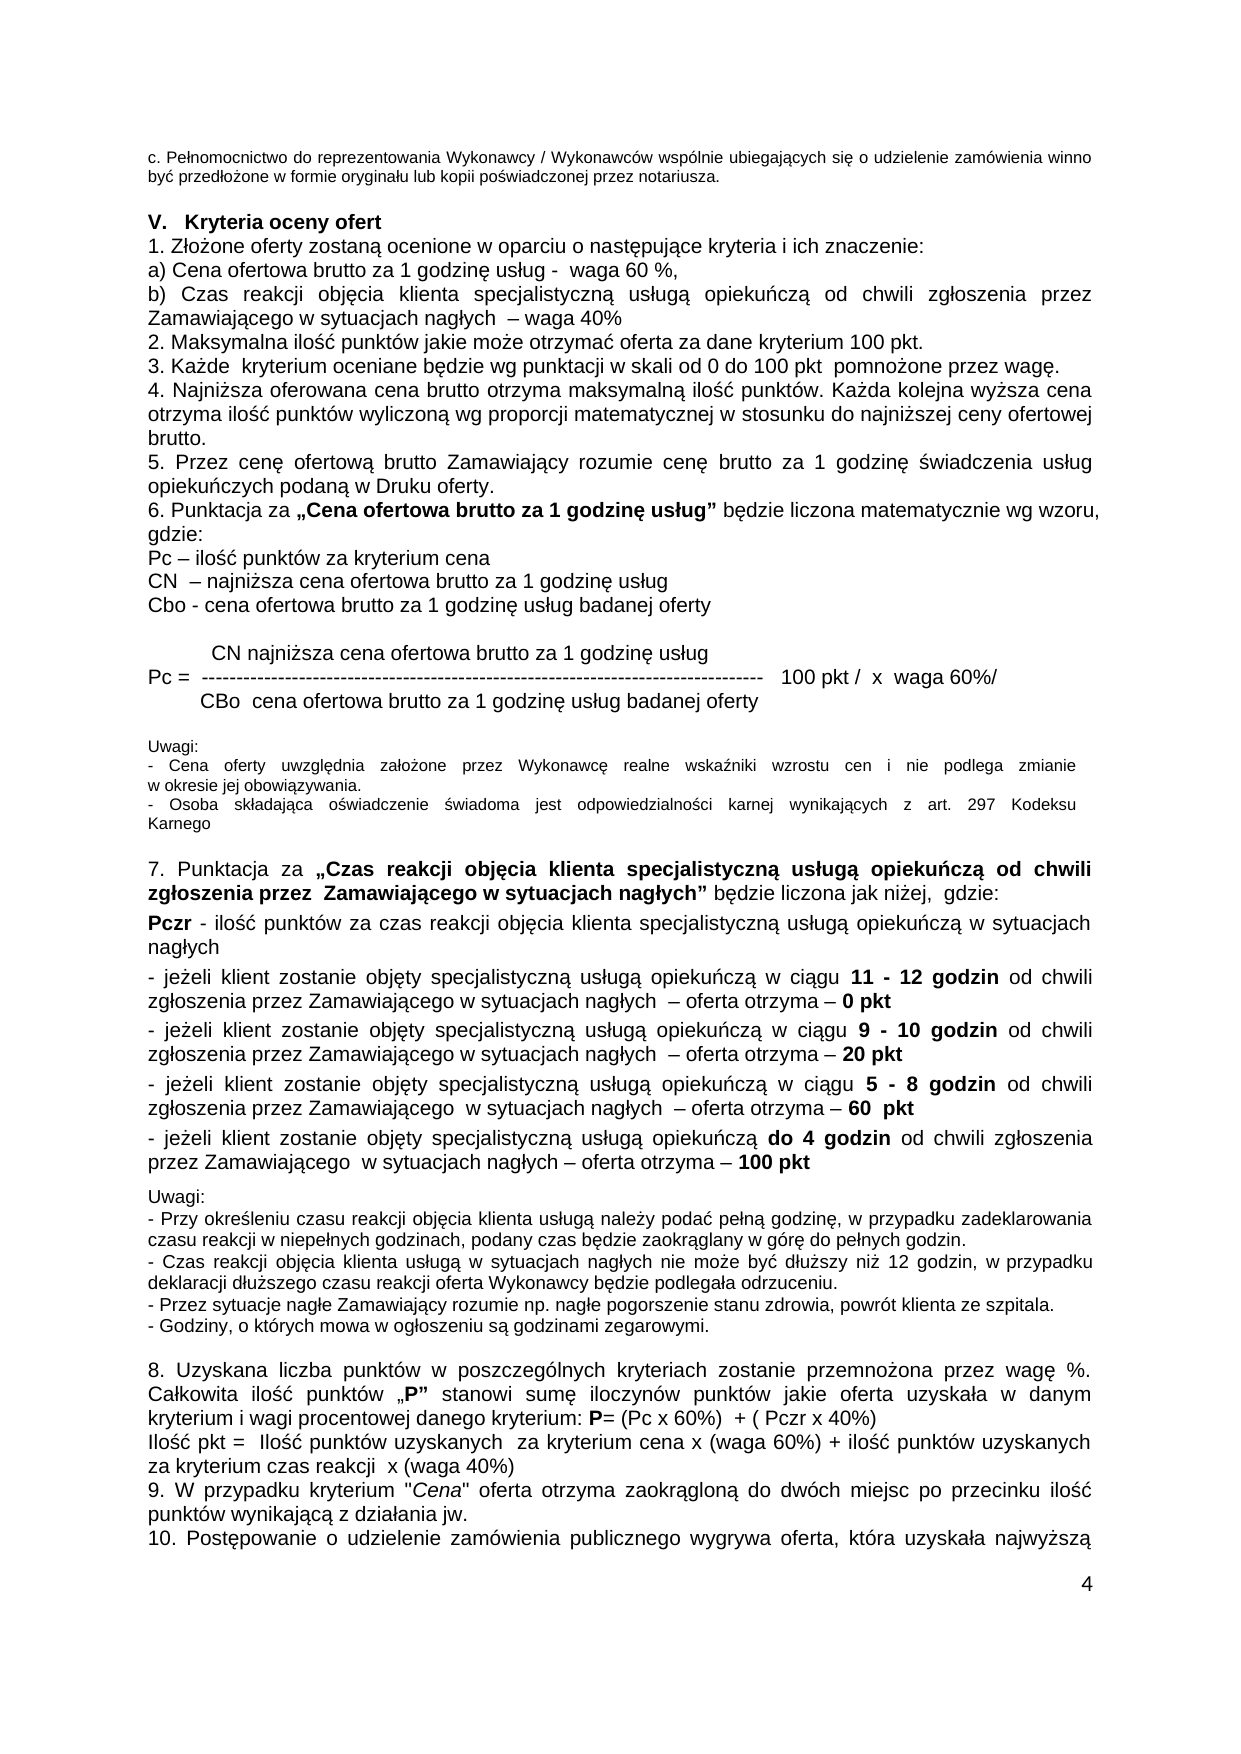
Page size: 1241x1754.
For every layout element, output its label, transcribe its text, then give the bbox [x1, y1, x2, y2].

text Ilość pkt = Ilość punktów uzyskanych za kryterium cena x (waga 60%) + ilość punktów uzyskanych za kryterium czas reakcji x (waga 40%) [148, 1430, 1093, 1478]
text Pczr - ilość punktów za czas reakcji objęcia klienta specjalistyczną usługą opiekuńczą w sytuacjach nagłych [148, 911, 1093, 958]
text Cbo - cena ofertowa brutto za 1 godzinę usług badanej oferty [148, 593, 1093, 617]
text c. Pełnomocnictwo do reprezentowania Wykonawcy / Wykonawców wspólnie ubiegających się o udzielenie zamówienia winno być przedłożone w formie oryginału lub kopii poświadczonej przez notariusza. [148, 148, 1093, 186]
text - jeżeli klient zostanie objęty specjalistyczną usługą opiekuńczą w ciągu 5 - 8 godzin od chwili zgłoszenia przez Zamawiającego w sytuacjach nagłych – oferta otrzyma – 60 pkt [148, 1072, 1093, 1120]
text - Cena oferty uwzględnia założone przez Wykonawcę realne wskaźniki wzrostu cen i nie podlega zmianie w okresie jej obowiązywania. [148, 756, 1093, 794]
text 10. Postępowanie o udzielenie zamówienia publicznego wygrywa oferta, która uzyskała najwyższą [148, 1526, 1093, 1550]
text 7. Punktacja za „Czas reakcji objęcia klienta specjalistyczną usługą opiekuńczą od chwili zgłoszenia przez Zamawiającego w sytuacjach nagłych” będzie liczona jak niżej, gdzie: [148, 857, 1093, 905]
text Uwagi: [148, 737, 1093, 756]
text Pc – ilość punktów za kryterium cena [148, 545, 1102, 569]
text - jeżeli klient zostanie objęty specjalistyczną usługą opiekuńczą do 4 godzin od chwili zgłoszenia przez Zamawiającego w sytuacjach nagłych – oferta otrzyma – 100 pkt [148, 1126, 1093, 1174]
text V. Kryteria oceny ofert [148, 210, 1093, 234]
text a) Cena ofertowa brutto za 1 godzinę usług - waga 60 %, [148, 258, 1093, 282]
text CN najniższa cena ofertowa brutto za 1 godzinę usług [148, 641, 1093, 665]
text 8. Uzyskana liczba punktów w poszczególnych kryteriach zostanie przemnożona przez wagę %. Całkowita ilość punktów „P” stanowi sumę iloczynów punktów jakie oferta uzyskała w danym kryterium i wagi procentowej danego kryterium: P= (Pc x 60%) + ( Pczr x 40%) [148, 1358, 1093, 1430]
text Uwagi: [148, 1186, 1093, 1207]
text b) Czas reakcji objęcia klienta specjalistyczną usługą opiekuńczą od chwili zgłoszenia przez Zamawiającego w sytuacjach nagłych – waga 40% [148, 282, 1093, 330]
text - Przy określeniu czasu reakcji objęcia klienta usługą należy podać pełną godzinę, w przypadku zadeklarowania czasu reakcji w niepełnych godzinach, podany czas będzie zaokrąglany w górę do pełnych godzin. [148, 1207, 1093, 1250]
text CBo cena ofertowa brutto za 1 godzinę usług badanej oferty [148, 689, 1093, 713]
text 1. Złożone oferty zostaną ocenione w oparciu o następujące kryteria i ich znaczenie: [148, 234, 1093, 258]
text 5. Przez cenę ofertową brutto Zamawiający rozumie cenę brutto za 1 godzinę świadczenia usług opiekuńczych podaną w Druku oferty. [148, 449, 1093, 497]
text - Czas reakcji objęcia klienta usługą w sytuacjach nagłych nie może być dłuższy niż 12 godzin, w przypadku deklaracji dłuższego czasu reakcji oferta Wykonawcy będzie podlegała odrzuceniu. [148, 1250, 1093, 1293]
text - jeżeli klient zostanie objęty specjalistyczną usługą opiekuńczą w ciągu 11 - 12 godzin od chwili zgłoszenia przez Zamawiającego w sytuacjach nagłych – oferta otrzyma – 0 pkt [148, 964, 1093, 1012]
text 3. Każde kryterium oceniane będzie wg punktacji w skali od 0 do 100 pkt pomnożone przez wagę. [148, 354, 1093, 378]
text 2. Maksymalna ilość punktów jakie może otrzymać oferta za dane kryterium 100 pkt. [148, 330, 1093, 354]
text 6. Punktacja za „Cena ofertowa brutto za 1 godzinę usług” będzie liczona matematycznie wg wzoru, gdzie: [148, 497, 1102, 545]
text CN – najniższa cena ofertowa brutto za 1 godzinę usług [148, 569, 1093, 593]
text - jeżeli klient zostanie objęty specjalistyczną usługą opiekuńczą w ciągu 9 - 10 godzin od chwili zgłoszenia przez Zamawiającego w sytuacjach nagłych – oferta otrzyma – 20 pkt [148, 1018, 1093, 1066]
text - Osoba składająca oświadczenie świadoma jest odpowiedzialności karnej wynikających z art. 297 Kodeksu Karnego [148, 794, 1093, 833]
text - Przez sytuacje nagłe Zamawiający rozumie np. nagłe pogorszenie stanu zdrowia, powrót klienta ze szpitala. [148, 1293, 1093, 1315]
text Pc = --------------------------------------------------------------------------------- 100 pkt / x waga 60%/ [148, 665, 1093, 689]
text - Godziny, o których mowa w ogłoszeniu są godzinami zegarowymi. [148, 1315, 1093, 1337]
text 9. W przypadku kryterium "Cena" oferta otrzyma zaokrągloną do dwóch miejsc po przecinku ilość punktów wynikającą z działania jw. [148, 1478, 1093, 1526]
text 4. Najniższa oferowana cena brutto otrzyma maksymalną ilość punktów. Każda kolejna wyższa cena otrzyma ilość punktów wyliczoną wg proporcji matematycznej w stosunku do najniższej ceny ofertowej brutto. [148, 378, 1093, 449]
